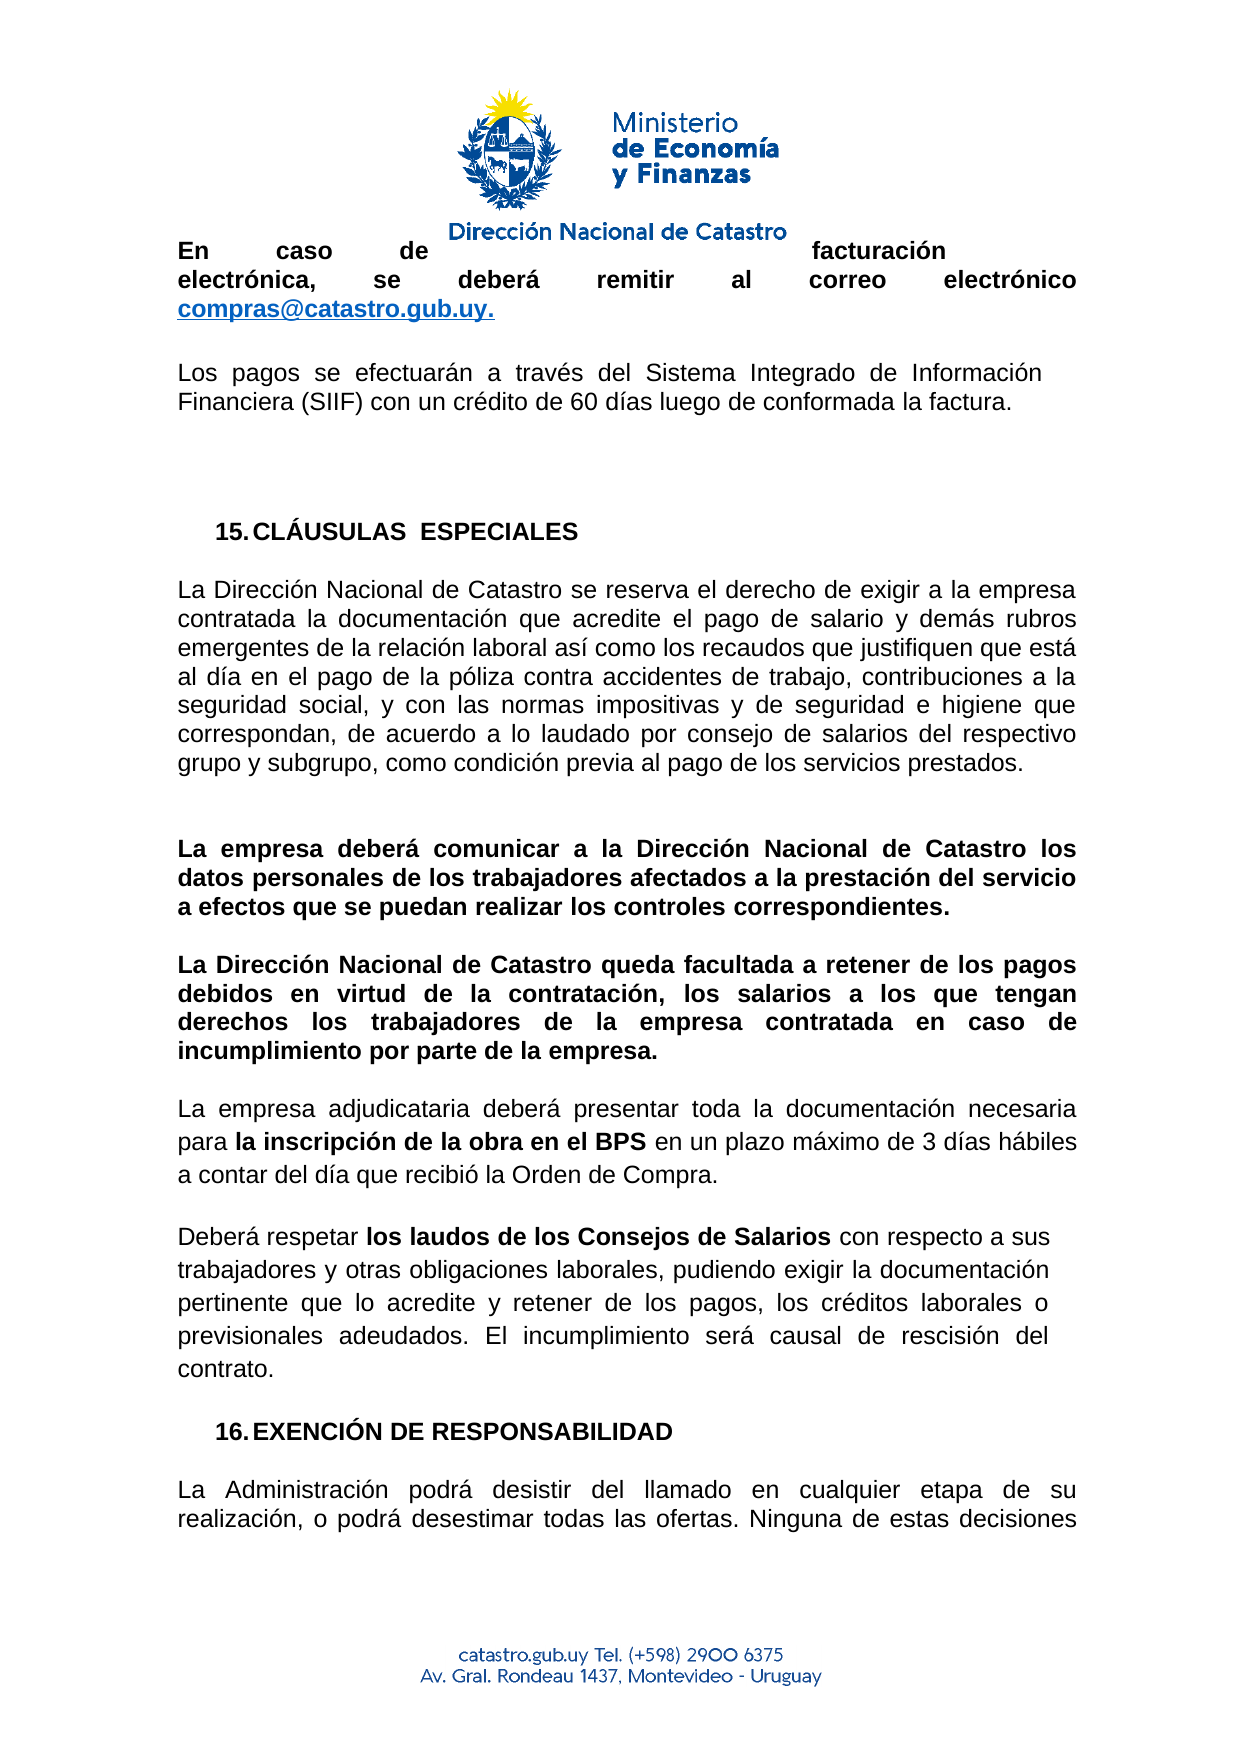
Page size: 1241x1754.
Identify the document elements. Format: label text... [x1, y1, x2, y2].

subtitle EXENCIÓN DE RESPONSABILIDAD [215, 1417, 1078, 1446]
text La Administración podrá desistir del llamado en cualquier etapa de su realización, o podrá desestimar todas las ofertas. Ninguna de estas decisiones [177, 1475, 1078, 1532]
text La empresa adjudicataria deberá presentar toda la documentación necesaria para la inscripción de la obra en el BPS en un plazo máximo de 3 días hábiles a contar del día que recibió la Orden de Compra. [177, 1094, 1078, 1189]
text La Dirección Nacional de Catastro queda facultada a retener de los pagos debidos en virtud de la contratación, los salarios a los que tengan derechos los trabajadores de la empresa contratada en caso de incumplimiento por parte de la empresa. [177, 950, 1078, 1065]
text La Dirección Nacional de Catastro se reserva el derecho de exigir a la empresa contratada la documentación que acredite el pago de salario y demás rubros emergentes de la relación laboral así como los recaudos que justifiquen que está al día en el pago de la póliza contra accidentes de trabajo, contribuciones a la seguridad social, y con las normas impositivas y de seguridad e higiene que correspondan, de acuerdo a lo laudado por consejo de salarios del respectivo grupo y subgrupo, como condición previa al pago de los servicios prestados. [177, 575, 1078, 777]
text Deberá respetar los laudos de los Consejos de Salarios con respecto a sus trabajadores y otras obligaciones laborales, pudiendo exigir la documentación pertinente que lo acredite y retener de los pagos, los créditos laborales o previsionales adeudados. El incumplimiento será causal de rescisión del contrato. [177, 1222, 1051, 1383]
text En caso de facturación electrónica, se deberá remitir al correo electrónico compras@catastro.gub.uy. [177, 236, 1078, 322]
picture [447, 88, 793, 236]
text La empresa deberá comunicar a la Dirección Nacional de Catastro los datos personales de los trabajadores afectados a la prestación del servicio a efectos que se puedan realizar los controles correspondientes. [177, 834, 1078, 921]
picture [420, 1645, 822, 1687]
subtitle CLÁUSULAS ESPECIALES [215, 517, 1078, 546]
text Los pagos se efectuarán a través del Sistema Integrado de Información Financiera (SIIF) con un crédito de 60 días luego de conformada la factura. [177, 358, 1044, 415]
